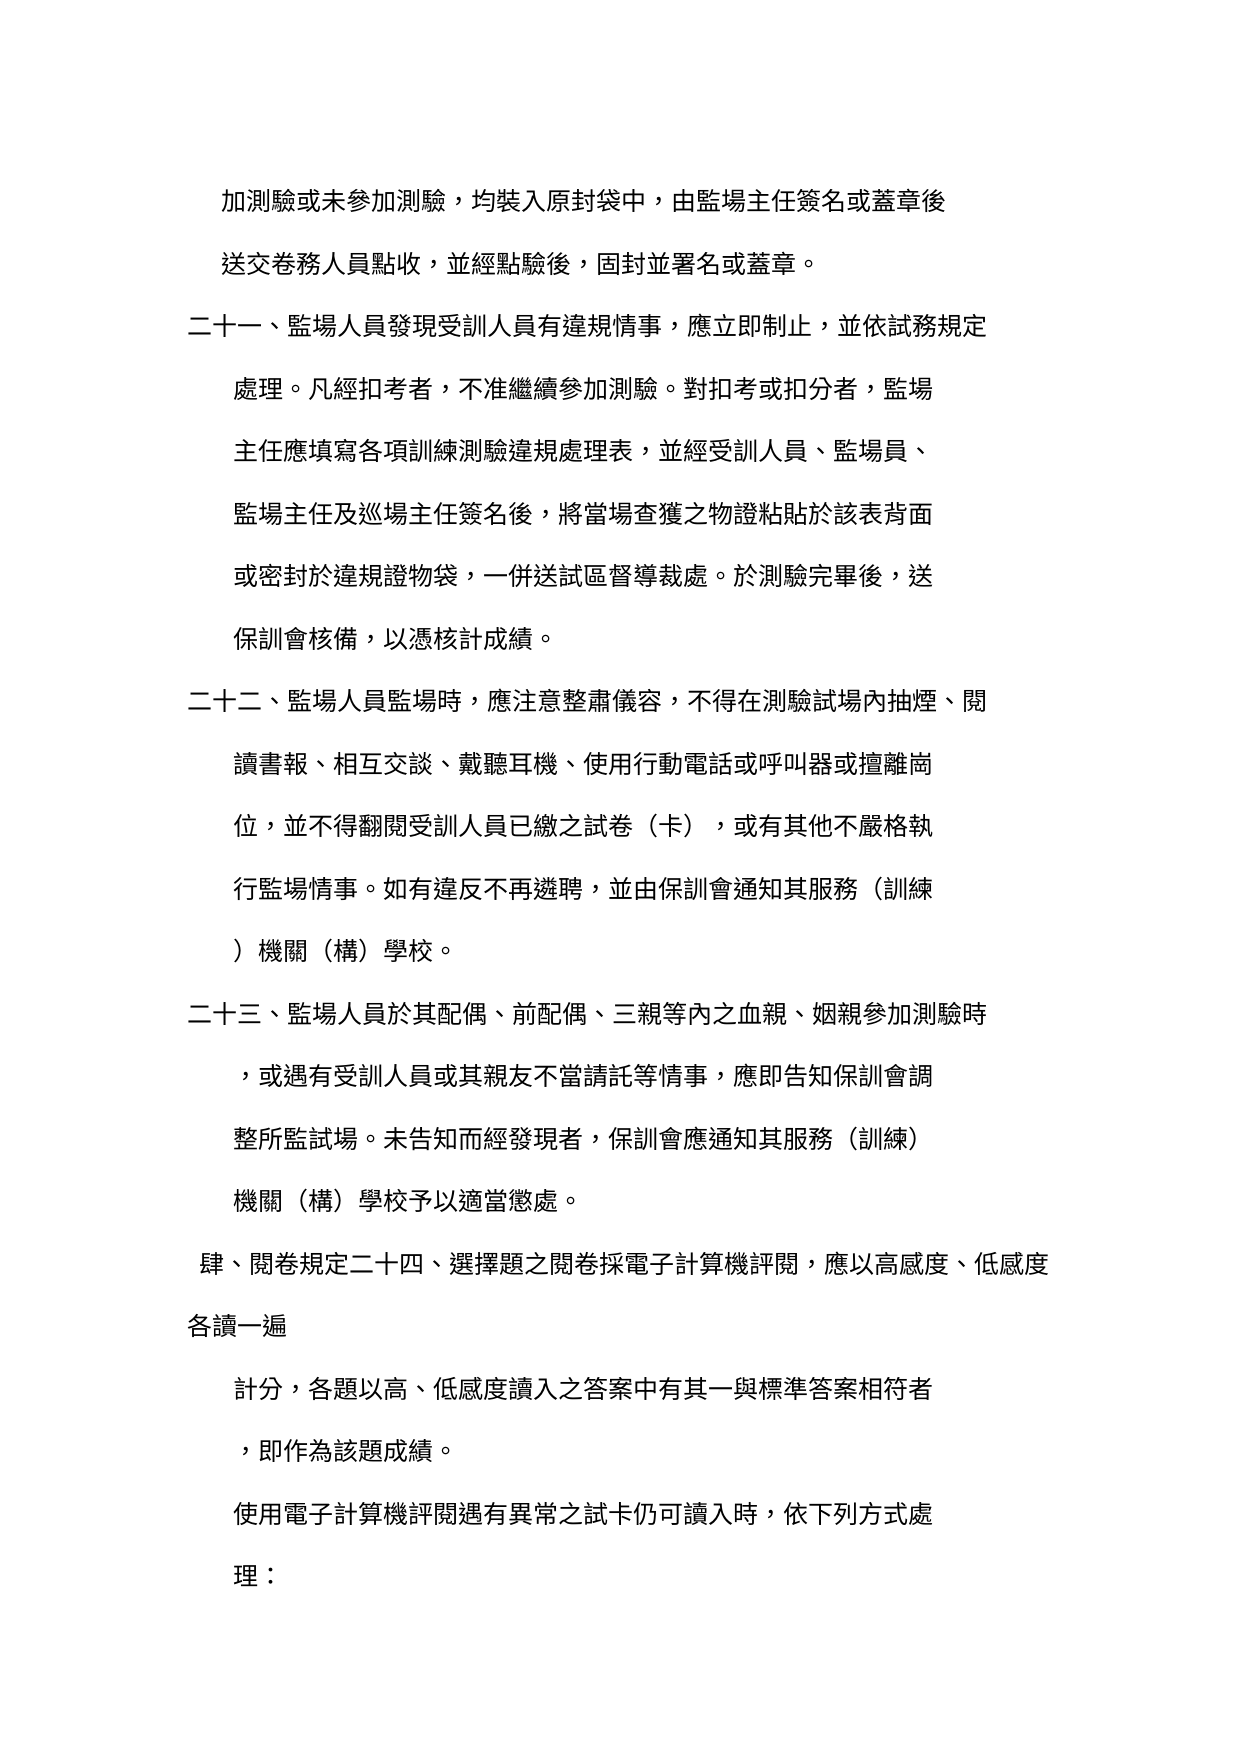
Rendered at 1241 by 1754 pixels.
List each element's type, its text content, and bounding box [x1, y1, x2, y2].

text 送交卷務人員點收，並經點驗後，固封並署名或蓋章。 [187, 221, 1053, 283]
text 機關（構）學校予以適當懲處。 [187, 1158, 1053, 1221]
text 位，並不得翻閱受訓人員已繳之試卷（卡），或有其他不嚴格執 [187, 783, 1053, 846]
text 行監場情事。如有違反不再遴聘，並由保訓會通知其服務（訓練 [187, 846, 1053, 908]
text 二十一、監場人員發現受訓人員有違規情事，應立即制止，並依試務規定 [187, 283, 1053, 346]
text 二十三、監場人員於其配偶、前配偶、三親等內之血親、姻親參加測驗時 [187, 971, 1053, 1033]
text 理： [187, 1533, 1053, 1596]
text 保訓會核備，以憑核計成績。 [187, 596, 1053, 658]
text 使用電子計算機評閱遇有異常之試卡仍可讀入時，依下列方式處 [187, 1471, 1053, 1533]
text ）機關（構）學校。 [187, 908, 1053, 971]
text 加測驗或未參加測驗，均裝入原封袋中，由監場主任簽名或蓋章後 [187, 158, 1053, 221]
text ，即作為該題成績。 [187, 1408, 1053, 1471]
text 二十二、監場人員監場時，應注意整肅儀容，不得在測驗試場內抽煙、閱 [187, 658, 1053, 721]
text 整所監試場。未告知而經發現者，保訓會應通知其服務（訓練） [187, 1096, 1053, 1158]
text 或密封於違規證物袋，一併送試區督導裁處。於測驗完畢後，送 [187, 533, 1053, 596]
text ，或遇有受訓人員或其親友不當請託等情事，應即告知保訓會調 [187, 1033, 1053, 1096]
text 計分，各題以高、低感度讀入之答案中有其一與標準答案相符者 [187, 1346, 1053, 1408]
text 讀書報、相互交談、戴聽耳機、使用行動電話或呼叫器或擅離崗 [187, 721, 1053, 783]
text 處理。凡經扣考者，不准繼續參加測驗。對扣考或扣分者，監場 [187, 346, 1053, 408]
text 監場主任及巡場主任簽名後，將當場查獲之物證粘貼於該表背面 [187, 471, 1053, 533]
text 肆、閱卷規定二十四、選擇題之閱卷採電子計算機評閱，應以高感度、低感度各讀一遍 [187, 1221, 1053, 1346]
text 主任應填寫各項訓練測驗違規處理表，並經受訓人員、監場員、 [187, 408, 1053, 471]
